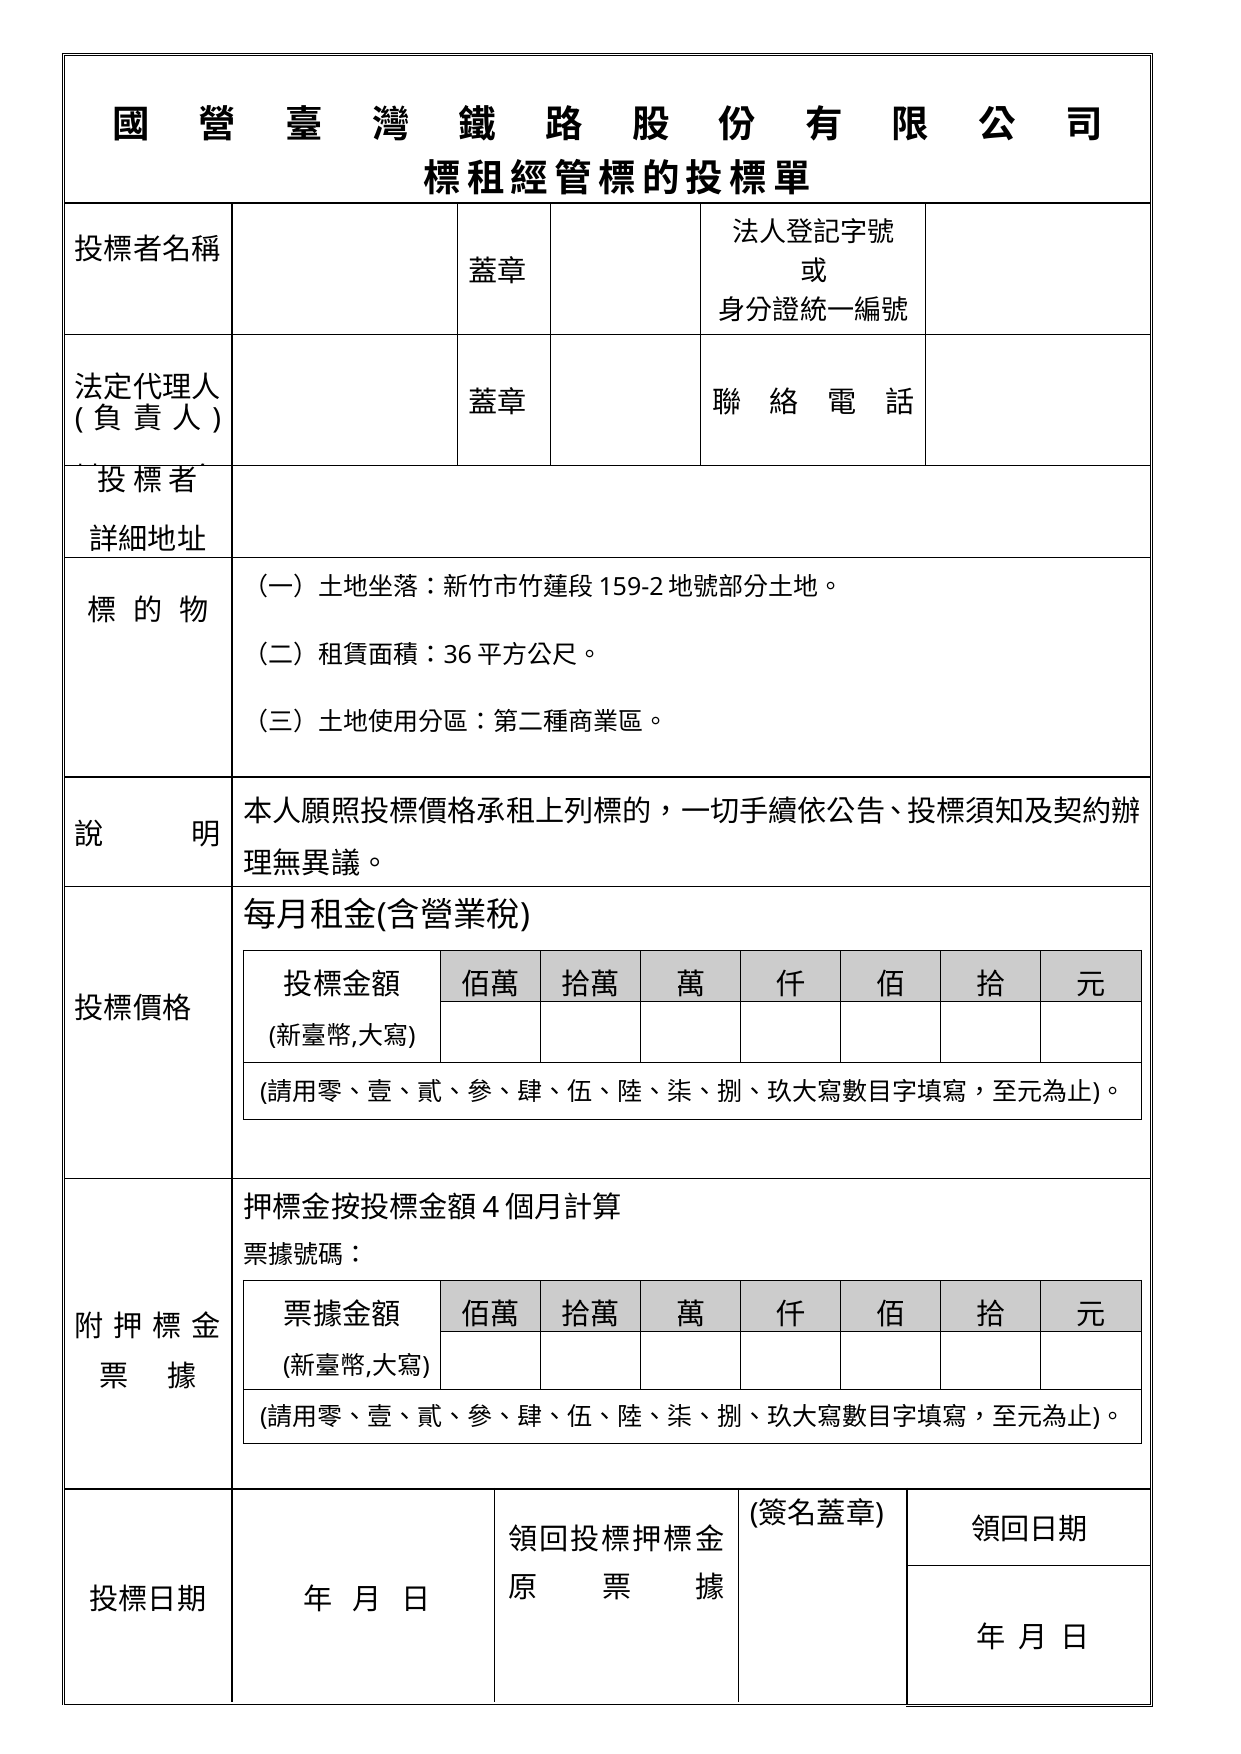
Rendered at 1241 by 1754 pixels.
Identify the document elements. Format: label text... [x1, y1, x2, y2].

table_header 萬 [641, 951, 740, 1001]
table_cell [541, 1002, 640, 1062]
table_cell (請用零、壹、貳、參、肆、伍、陸、柒、捌、玖大寫數目字填寫，至元為止)。 [244, 1390, 1141, 1443]
table_cell 投 標 者 詳細地址 [65, 466, 231, 557]
table_cell (請用零、壹、貳、參、肆、伍、陸、柒、捌、玖大寫數目字填寫，至元為止)。 [244, 1063, 1141, 1119]
table_header 佰萬 [441, 1281, 540, 1331]
table_cell [941, 1332, 1040, 1389]
table_cell [541, 1332, 640, 1389]
table_cell [941, 1002, 1040, 1062]
table_header 仟 [741, 1281, 840, 1331]
table_cell 投標價格 [65, 887, 231, 1177]
table_cell [926, 335, 1150, 464]
table_cell 本人願照投標價格承租上列標的，一切手續依公告、投標須知及契約辦理無異議。 [233, 778, 1150, 886]
table_cell 法人登記字號 或 身分證統一編號 [701, 204, 925, 333]
table_cell [1041, 1002, 1141, 1062]
table_cell [641, 1002, 740, 1062]
table_header 佰萬 [441, 951, 540, 1001]
table_cell 領回投標押標金 原票據 [495, 1490, 738, 1704]
table_cell 年 月 日 [232, 1490, 494, 1704]
table_cell 蓋章 [458, 204, 550, 333]
table_cell [841, 1002, 940, 1062]
table_header 拾 [941, 951, 1040, 1001]
table_cell (簽名蓋章) [738, 1490, 906, 1704]
table_header 國營臺灣鐵路股份有限公司 標租經管標的投標單 [65, 56, 1150, 202]
table_cell [551, 204, 700, 333]
table_header 票據金額 (新臺幣,大寫) [244, 1281, 440, 1389]
table_cell 標的物 [65, 558, 231, 776]
table_header 佰 [841, 1281, 940, 1331]
table_cell [841, 1332, 940, 1389]
table_cell [551, 335, 700, 464]
table_cell 蓋章 [458, 335, 550, 464]
table_cell 押標金按投標金額4個月計算 票據號碼： [233, 1179, 1150, 1488]
table_header 拾 [941, 1281, 1040, 1331]
table_header 萬 [641, 1281, 740, 1331]
table_header 元 [1041, 951, 1141, 1001]
table_cell [641, 1332, 740, 1389]
table_cell [233, 466, 1150, 557]
table_cell [741, 1002, 840, 1062]
table_cell [926, 204, 1150, 333]
table_cell [233, 204, 457, 333]
table_cell [233, 335, 457, 464]
table_cell [1041, 1332, 1141, 1389]
table_header 投標金額 (新臺幣,大寫) [244, 951, 440, 1062]
table_cell 聯絡電話 [701, 335, 925, 464]
table_cell 投標者名稱 [65, 204, 231, 333]
table_cell 說明 [65, 778, 231, 886]
table_header 拾萬 [541, 1281, 640, 1331]
table_cell 領回日期 [908, 1490, 1150, 1564]
table_cell 法定代理人(負責人) 姓名 [65, 335, 231, 464]
table_cell [441, 1002, 540, 1062]
table_cell 投標日期 [65, 1490, 232, 1704]
table_cell 每月租金(含營業稅) [233, 887, 1150, 1177]
table_cell [741, 1332, 840, 1389]
table_cell 附押標金 票 據 [65, 1179, 231, 1488]
table_header 元 [1041, 1281, 1141, 1331]
table_header 仟 [741, 951, 840, 1001]
table_header 佰 [841, 951, 940, 1001]
table_cell 年 月 日 [908, 1566, 1150, 1704]
table_header 拾萬 [541, 951, 640, 1001]
table_cell （一）土地坐落：新竹市竹蓮段159-2地號部分土地。 （二）租賃面積：36平方公尺。 （三）土地使用分區：第二種商業區。 [233, 558, 1150, 776]
table_cell [441, 1332, 540, 1389]
